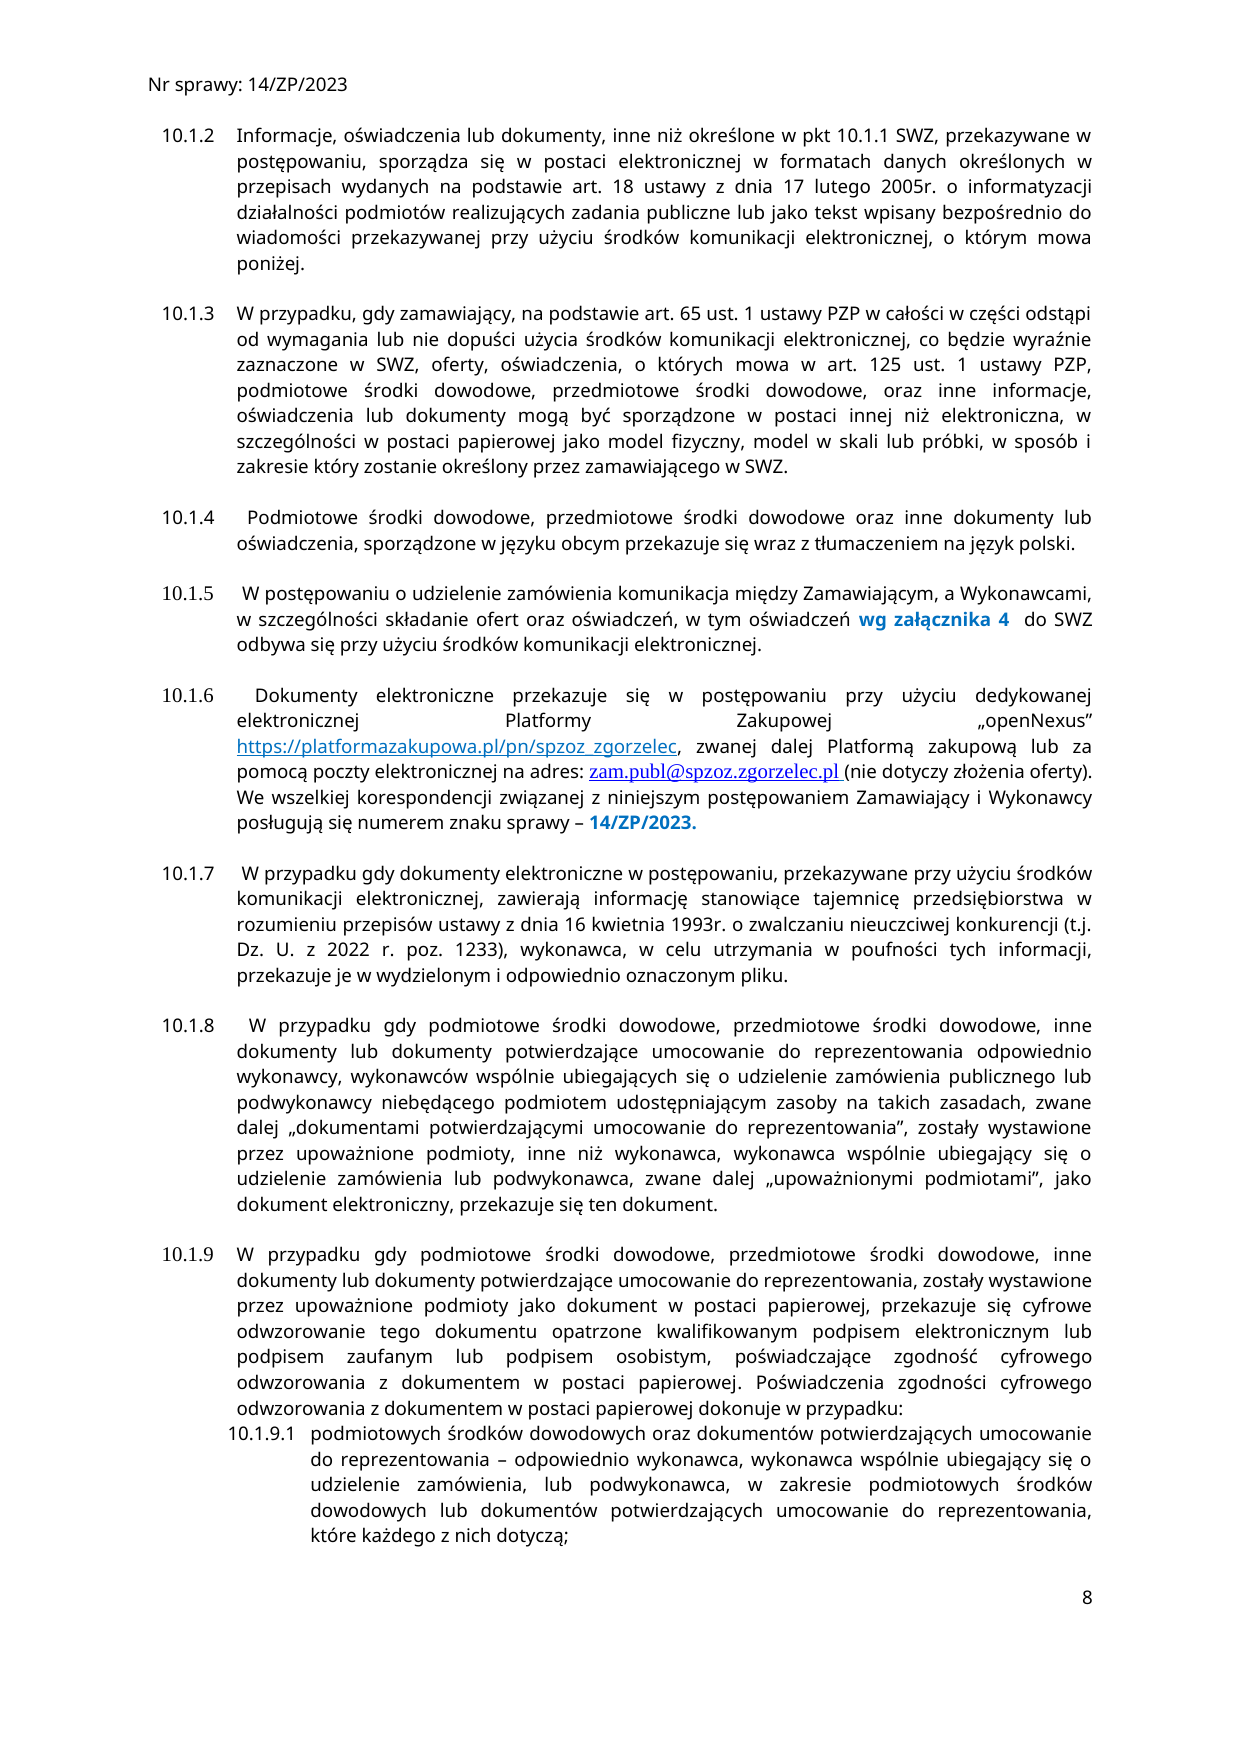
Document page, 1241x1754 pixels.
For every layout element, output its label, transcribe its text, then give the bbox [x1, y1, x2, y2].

list W przypadku, gdy zamawiający, na podstawie art. 65 ust. 1 ustawy PZP w całości w części odstąpi od wymagania lub nie dopuści użycia środków komunikacji elektronicznej, co będzie wyraźnie zaznaczone w SWZ, oferty, oświadczenia, o których mowa w art. 125 ust. 1 ustawy PZP, podmiotowe środki dowodowe, przedmiotowe środki dowodowe, oraz inne informacje, oświadczenia lub dokumenty mogą być sporządzone w postaci innej niż elektroniczna, w szczególności w postaci papierowej jako model fizyczny, model w skali lub próbki, w sposób i zakresie który zostanie określony przez zamawiającego w SWZ. [161, 301, 1093, 479]
list W przypadku gdy podmiotowe środki dowodowe, przedmiotowe środki dowodowe, inne dokumenty lub dokumenty potwierdzające umocowanie do reprezentowania odpowiednio wykonawcy, wykonawców wspólnie ubiegających się o udzielenie zamówienia publicznego lub podwykonawcy niebędącego podmiotem udostępniającym zasoby na takich zasadach, zwane dalej „dokumentami potwierdzającymi umocowanie do reprezentowania”, zostały wystawione przez upoważnione podmioty, inne niż wykonawca, wykonawca wspólnie ubiegający się o udzielenie zamówienia lub podwykonawca, zwane dalej „upoważnionymi podmiotami”, jako dokument elektroniczny, przekazuje się ten dokument. [161, 1013, 1093, 1217]
list W przypadku gdy dokumenty elektroniczne w postępowaniu, przekazywane przy użyciu środków komunikacji elektronicznej, zawierają informację stanowiące tajemnicę przedsiębiorstwa w rozumieniu przepisów ustawy z dnia 16 kwietnia 1993r. o zwalczaniu nieuczciwej konkurencji (t.j. Dz. U. z 2022 r. poz. 1233), wykonawca, w celu utrzymania w poufności tych informacji, przekazuje je w wydzielonym i odpowiednio oznaczonym pliku. [161, 860, 1093, 988]
list W postępowaniu o udzielenie zamówienia komunikacja między Zamawiającym, a Wykonawcami, w szczególności składanie ofert oraz oświadczeń, w tym oświadczeń wg załącznika 4 do SWZ odbywa się przy użyciu środków komunikacji elektronicznej. [161, 580, 1093, 657]
list podmiotowych środków dowodowych oraz dokumentów potwierdzających umocowanie do reprezentowania – odpowiednio wykonawca, wykonawca wspólnie ubiegający się o udzielenie zamówienia, lub podwykonawca, w zakresie podmiotowych środków dowodowych lub dokumentów potwierdzających umocowanie do reprezentowania, które każdego z nich dotyczą; [227, 1420, 1093, 1548]
list Dokumenty elektroniczne przekazuje się w postępowaniu przy użyciu dedykowanej elektronicznej Platformy Zakupowej „openNexus” https://platformazakupowa.pl/pn/spzoz_zgorzelec, zwanej dalej Platformą zakupową lub za pomocą poczty elektronicznej na adres: zam.publ@spzoz.zgorzelec.pl (nie dotyczy złożenia oferty). We wszelkiej korespondencji związanej z niniejszym postępowaniem Zamawiający i Wykonawcy posługują się numerem znaku sprawy – 14/ZP/2023. [161, 682, 1093, 835]
list Informacje, oświadczenia lub dokumenty, inne niż określone w pkt 10.1.1 SWZ, przekazywane w postępowaniu, sporządza się w postaci elektronicznej w formatach danych określonych w przepisach wydanych na podstawie art. 18 ustawy z dnia 17 lutego 2005r. o informatyzacji działalności podmiotów realizujących zadania publiczne lub jako tekst wpisany bezpośrednio do wiadomości przekazywanej przy użyciu środków komunikacji elektronicznej, o którym mowa poniżej. [161, 122, 1093, 276]
list Podmiotowe środki dowodowe, przedmiotowe środki dowodowe oraz inne dokumenty lub oświadczenia, sporządzone w języku obcym przekazuje się wraz z tłumaczeniem na język polski. [161, 504, 1093, 555]
list W przypadku gdy podmiotowe środki dowodowe, przedmiotowe środki dowodowe, inne dokumenty lub dokumenty potwierdzające umocowanie do reprezentowania, zostały wystawione przez upoważnione podmioty jako dokument w postaci papierowej, przekazuje się cyfrowe odwzorowanie tego dokumentu opatrzone kwalifikowanym podpisem elektronicznym lub podpisem zaufanym lub podpisem osobistym, poświadczające zgodność cyfrowego odwzorowania z dokumentem w postaci papierowej. Poświadczenia zgodności cyfrowego odwzorowania z dokumentem w postaci papierowej dokonuje w przypadku: [161, 1242, 1093, 1420]
